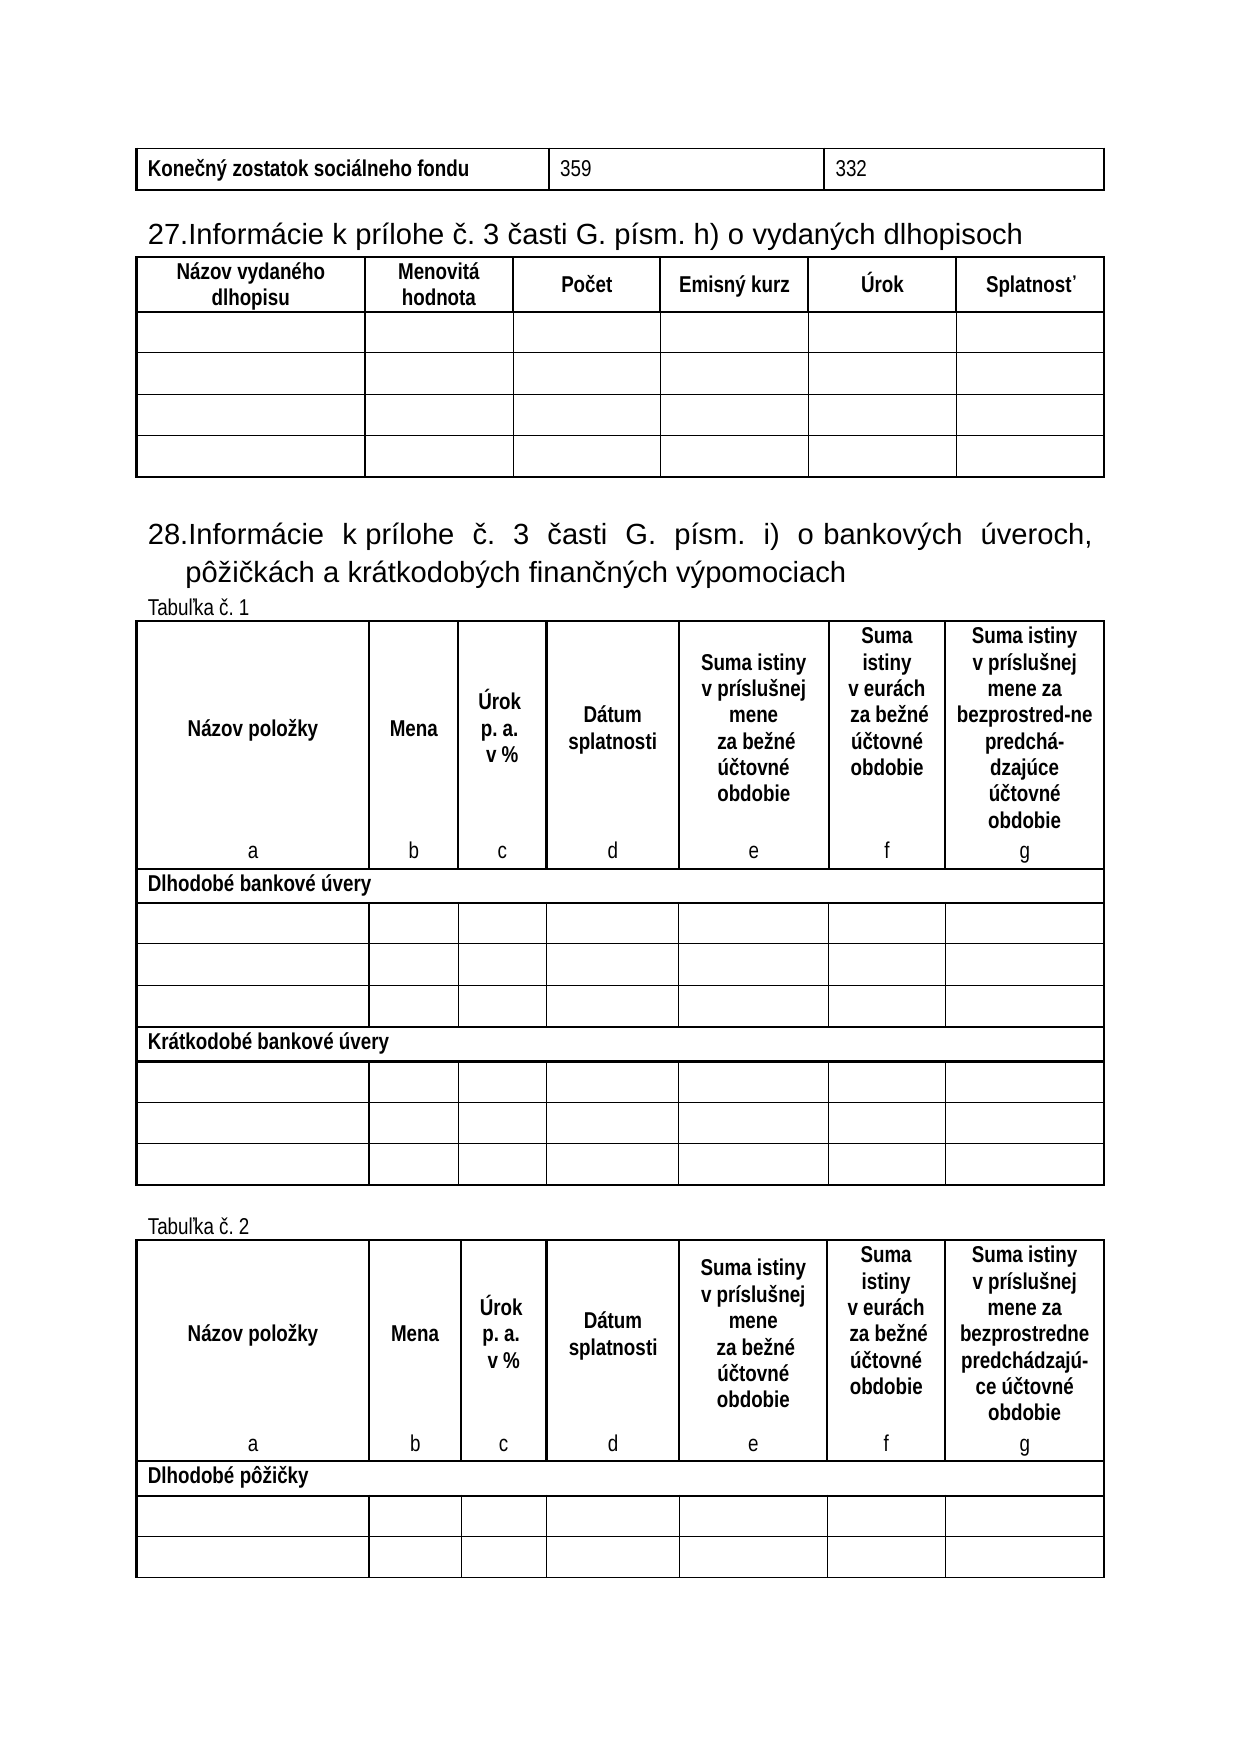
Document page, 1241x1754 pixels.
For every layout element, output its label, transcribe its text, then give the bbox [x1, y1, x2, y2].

table_cell [946, 1497, 1103, 1536]
table_cell [547, 1144, 678, 1184]
table_header Mena [370, 1241, 460, 1426]
table_cell [547, 904, 678, 943]
table_cell [809, 436, 956, 476]
table_cell [957, 353, 1103, 393]
table_cell e [680, 1426, 826, 1460]
table_cell [957, 395, 1103, 435]
table_cell [946, 1537, 1103, 1577]
title Informácie k prílohe č. 3 časti G. písm. h) o vydaných dlhopisoch [148, 217, 1093, 251]
table_cell [547, 1497, 679, 1536]
table_header Suma istiny v príslušnej mene za bezprostred-ne predchá-dzajúce účtovné obdobie [946, 622, 1103, 833]
table_cell [829, 986, 945, 1026]
table_header Úrok p. a. v % [459, 622, 545, 833]
table_header Dátum splatnosti [548, 622, 678, 833]
title Informácie k prílohe č. 3 časti G. písm. i) o bankových úveroch, pôžičkách a krátkodobých finančných výpomociach [148, 517, 1093, 589]
table_cell [462, 1537, 546, 1577]
table_cell [679, 1103, 828, 1143]
table_header Suma istiny v eurách za bežné účtovné obdobie [828, 1241, 944, 1426]
table_cell e [680, 833, 828, 867]
table_header Suma istiny v príslušnej mene za bežné účtovné obdobie [680, 622, 828, 833]
table_cell [679, 944, 828, 984]
table_cell [829, 904, 945, 943]
table_cell [828, 1497, 945, 1536]
table_cell [138, 944, 368, 984]
table_cell [946, 904, 1103, 943]
table_cell Konečný zostatok sociálneho fondu [138, 149, 548, 189]
table_cell [138, 1103, 368, 1143]
table_cell [366, 436, 513, 476]
table_cell [370, 1144, 458, 1184]
table_cell [370, 1537, 461, 1577]
table_cell [828, 1537, 945, 1577]
table_cell 332 [825, 149, 1103, 189]
table_header Názov položky [138, 622, 368, 833]
table_cell [946, 944, 1103, 984]
table_cell [514, 436, 660, 476]
table_cell [679, 986, 828, 1026]
table_header Úrok p. a. v % [462, 1241, 545, 1426]
table_cell b [370, 833, 457, 867]
table_cell [829, 1144, 945, 1184]
table_cell [946, 1103, 1103, 1143]
table_cell [809, 395, 956, 435]
table_cell [680, 1537, 827, 1577]
table_cell [370, 904, 458, 943]
table_cell a [138, 833, 368, 867]
table_cell [661, 436, 808, 476]
table_cell g [946, 833, 1103, 867]
table_header Splatnosť [957, 258, 1103, 311]
table_cell [138, 1063, 368, 1102]
text Tabuľka č. 1 [148, 594, 1093, 620]
table_header Názov položky [138, 1241, 368, 1426]
table_cell [809, 353, 956, 393]
table_cell [459, 1063, 546, 1102]
table_cell [547, 1537, 679, 1577]
table_header Dátum splatnosti [548, 1241, 678, 1426]
table_cell [370, 986, 458, 1026]
table_cell Dlhodobé pôžičky [138, 1462, 1103, 1494]
table_header Mena [370, 622, 457, 833]
table_cell [957, 436, 1103, 476]
table_cell [946, 986, 1103, 1026]
table_cell [459, 1103, 546, 1143]
table_cell [138, 1497, 368, 1536]
table_cell [547, 944, 678, 984]
table_header Emisný kurz [661, 258, 807, 311]
table_cell [138, 1537, 368, 1577]
table_cell [138, 986, 368, 1026]
table_cell [829, 944, 945, 984]
text Tabuľka č. 2 [148, 1213, 1093, 1239]
table_cell Dlhodobé bankové úvery [138, 870, 1103, 902]
table_cell [370, 1103, 458, 1143]
table_cell [679, 904, 828, 943]
table_cell [514, 313, 660, 352]
table_cell [138, 1144, 368, 1184]
table_cell a [138, 1426, 368, 1460]
table_cell [366, 353, 513, 393]
table_cell [366, 395, 513, 435]
table_cell [547, 986, 678, 1026]
table_cell [809, 313, 956, 352]
table_cell [366, 313, 513, 352]
table_cell g [946, 1426, 1103, 1460]
table_header Menovitá hodnota [366, 258, 512, 311]
table_cell [459, 986, 546, 1026]
table_cell f [830, 833, 944, 867]
table_cell [370, 944, 458, 984]
table_cell [138, 395, 364, 435]
table_cell [459, 944, 546, 984]
table_cell [679, 1144, 828, 1184]
table_cell c [462, 1426, 545, 1460]
table_cell [547, 1103, 678, 1143]
table_cell [679, 1063, 828, 1102]
table_cell [462, 1497, 546, 1536]
table_header Suma istiny v príslušnej mene za bezprostredne predchádzajú-ce účtovné obdobie [946, 1241, 1103, 1426]
table_cell [946, 1144, 1103, 1184]
table_cell [138, 904, 368, 943]
table_header Počet [514, 258, 659, 311]
table_cell [138, 313, 364, 352]
table_cell [459, 1144, 546, 1184]
table_cell b [370, 1426, 460, 1460]
table_header Suma istiny v eurách za bežné účtovné obdobie [830, 622, 944, 833]
table_cell [370, 1497, 461, 1536]
table_cell [547, 1063, 678, 1102]
table_header Názov vydaného dlhopisu [138, 258, 364, 311]
table_cell [514, 353, 660, 393]
table_cell [514, 395, 660, 435]
table_cell 359 [550, 149, 823, 189]
table_cell [661, 353, 808, 393]
table_cell d [548, 833, 678, 867]
table_cell [138, 436, 364, 476]
table_cell [957, 313, 1103, 352]
table_header Suma istiny v príslušnej mene za bežné účtovné obdobie [680, 1241, 826, 1426]
table_cell [661, 395, 808, 435]
table_cell [829, 1063, 945, 1102]
table_cell c [459, 833, 545, 867]
table_cell f [828, 1426, 944, 1460]
table_cell [459, 904, 546, 943]
table_cell d [548, 1426, 678, 1460]
table_cell [946, 1063, 1103, 1102]
table_cell [680, 1497, 827, 1536]
table_cell Krátkodobé bankové úvery [138, 1028, 1103, 1060]
table_cell [829, 1103, 945, 1143]
table_cell [661, 313, 808, 352]
table_cell [138, 353, 364, 393]
table_cell [370, 1063, 458, 1102]
table_header Úrok [809, 258, 955, 311]
